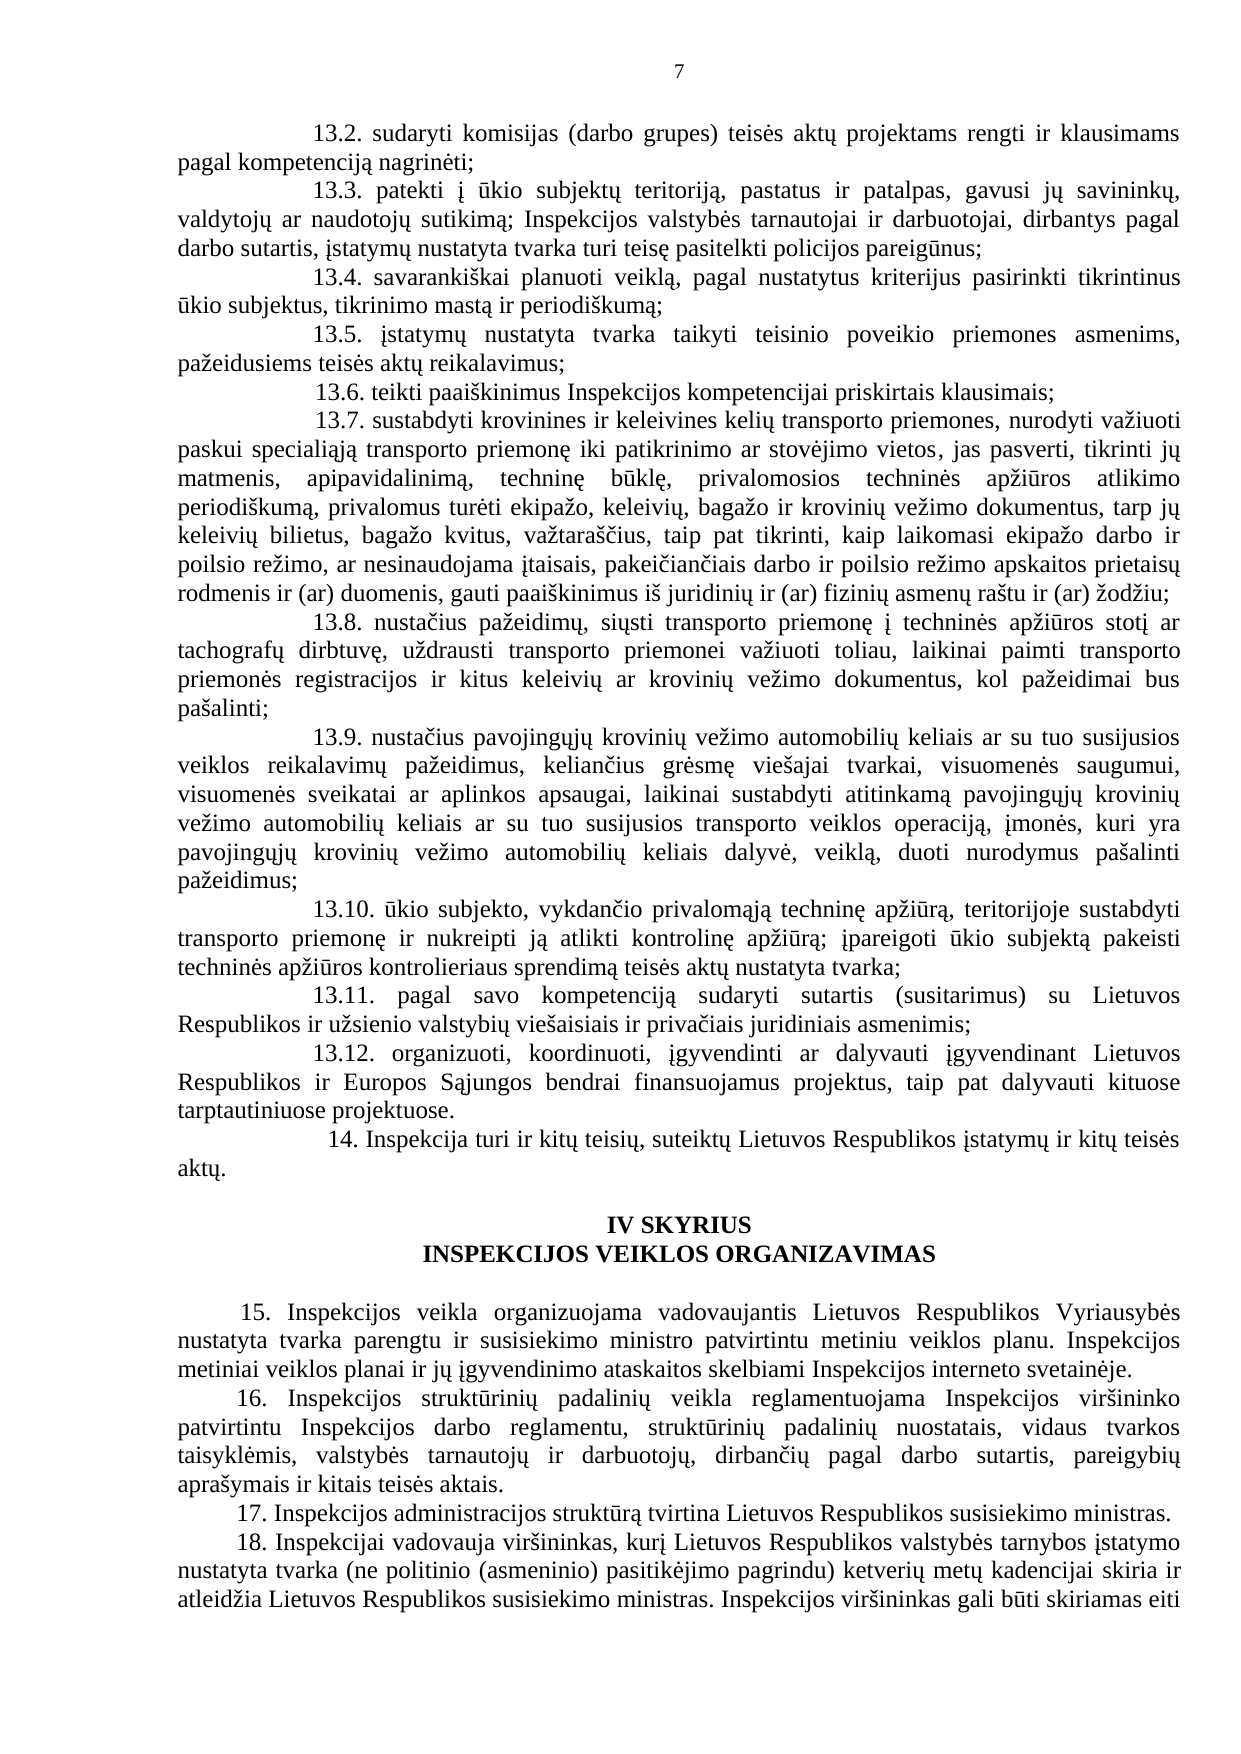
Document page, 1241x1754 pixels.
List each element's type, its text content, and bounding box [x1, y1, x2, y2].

text 15. Inspekcijos veikla organizuojama vadovaujantis Lietuvos Respublikos Vyriausybės nustatyta tvarka parengtu ir susisiekimo ministro patvirtintu metiniu veiklos planu. Inspekcijos metiniai veiklos planai ir jų įgyvendinimo ataskaitos skelbiami Inspekcijos interneto svetainėje. [177, 1297, 1181, 1383]
text 13.9. nustačius pavojingųjų krovinių vežimo automobilių keliais ar su tuo susijusios veiklos reikalavimų pažeidimus, keliančius grėsmę viešajai tvarkai, visuomenės saugumui, visuomenės sveikatai ar aplinkos apsaugai, laikinai sustabdyti atitinkamą pavojingųjų krovinių vežimo automobilių keliais ar su tuo susijusios transporto veiklos operaciją, įmonės, kuri yra pavojingųjų krovinių vežimo automobilių keliais dalyvė, veiklą, duoti nurodymus pašalinti pažeidimus; [177, 722, 1181, 894]
text 16. Inspekcijos struktūrinių padalinių veikla reglamentuojama Inspekcijos viršininko patvirtintu Inspekcijos darbo reglamentu, struktūrinių padalinių nuostatais, vidaus tvarkos taisyklėmis, valstybės tarnautojų ir darbuotojų, dirbančių pagal darbo sutartis, pareigybių aprašymais ir kitais teisės aktais. [177, 1383, 1181, 1498]
text 17. Inspekcijos administracijos struktūrą tvirtina Lietuvos Respublikos susisiekimo ministras. [177, 1498, 1181, 1527]
text 13.8. nustačius pažeidimų, siųsti transporto priemonę į techninės apžiūros stotį ar tachografų dirbtuvę, uždrausti transporto priemonei važiuoti toliau, laikinai paimti transporto priemonės registracijos ir kitus keleivių ar krovinių vežimo dokumentus, kol pažeidimai bus pašalinti; [177, 607, 1181, 722]
text 13.4. savarankiškai planuoti veiklą, pagal nustatytus kriterijus pasirinkti tikrintinus ūkio subjektus, tikrinimo mastą ir periodiškumą; [177, 262, 1181, 319]
text 13.5. įstatymų nustatyta tvarka taikyti teisinio poveikio priemones asmenims, pažeidusiems teisės aktų reikalavimus; [177, 319, 1181, 377]
text 13.2. sudaryti komisijas (darbo grupes) teisės aktų projektams rengti ir klausimams pagal kompetenciją nagrinėti; [177, 118, 1181, 176]
text IV SKYRIUS [177, 1211, 1181, 1239]
text 14. Inspekcija turi ir kitų teisių, suteiktų Lietuvos Respublikos įstatymų ir kitų teisės aktų. [177, 1124, 1181, 1182]
text 18. Inspekcijai vadovauja viršininkas, kurį Lietuvos Respublikos valstybės tarnybos įstatymo nustatyta tvarka (ne politinio (asmeninio) pasitikėjimo pagrindu) ketverių metų kadencijai skiria ir atleidžia Lietuvos Respublikos susisiekimo ministras. Inspekcijos viršininkas gali būti skiriamas eiti [177, 1527, 1181, 1613]
text 13.7. sustabdyti krovinines ir keleivines kelių transporto priemones, nurodyti važiuoti paskui specialiąją transporto priemonę iki patikrinimo ar stovėjimo vietos, jas pasverti, tikrinti jų matmenis, apipavidalinimą, techninę būklę, privalomosios techninės apžiūros atlikimo periodiškumą, privalomus turėti ekipažo, keleivių, bagažo ir krovinių vežimo dokumentus, tarp jų keleivių bilietus, bagažo kvitus, važtaraščius, taip pat tikrinti, kaip laikomasi ekipažo darbo ir poilsio režimo, ar nesinaudojama įtaisais, pakeičiančiais darbo ir poilsio režimo apskaitos prietaisų rodmenis ir (ar) duomenis, gauti paaiškinimus iš juridinių ir (ar) fizinių asmenų raštu ir (ar) žodžiu; [177, 406, 1181, 607]
text INSPEKCIJOS VEIKLOS ORGANIZAVIMAS [177, 1239, 1181, 1268]
text 13.11. pagal savo kompetenciją sudaryti sutartis (susitarimus) su Lietuvos Respublikos ir užsienio valstybių viešaisiais ir privačiais juridiniais asmenimis; [177, 981, 1181, 1038]
text 13.6. teikti paaiškinimus Inspekcijos kompetencijai priskirtais klausimais; [177, 377, 1181, 406]
text 13.12. organizuoti, koordinuoti, įgyvendinti ar dalyvauti įgyvendinant Lietuvos Respublikos ir Europos Sąjungos bendrai finansuojamus projektus, taip pat dalyvauti kituose tarptautiniuose projektuose. [177, 1038, 1181, 1124]
text 13.10. ūkio subjekto, vykdančio privalomąją techninę apžiūrą, teritorijoje sustabdyti transporto priemonę ir nukreipti ją atlikti kontrolinę apžiūrą; įpareigoti ūkio subjektą pakeisti techninės apžiūros kontrolieriaus sprendimą teisės aktų nustatyta tvarka; [177, 894, 1181, 981]
text 13.3. patekti į ūkio subjektų teritoriją, pastatus ir patalpas, gavusi jų savininkų, valdytojų ar naudotojų sutikimą; Inspekcijos valstybės tarnautojai ir darbuotojai, dirbantys pagal darbo sutartis, įstatymų nustatyta tvarka turi teisę pasitelkti policijos pareigūnus; [177, 176, 1181, 262]
